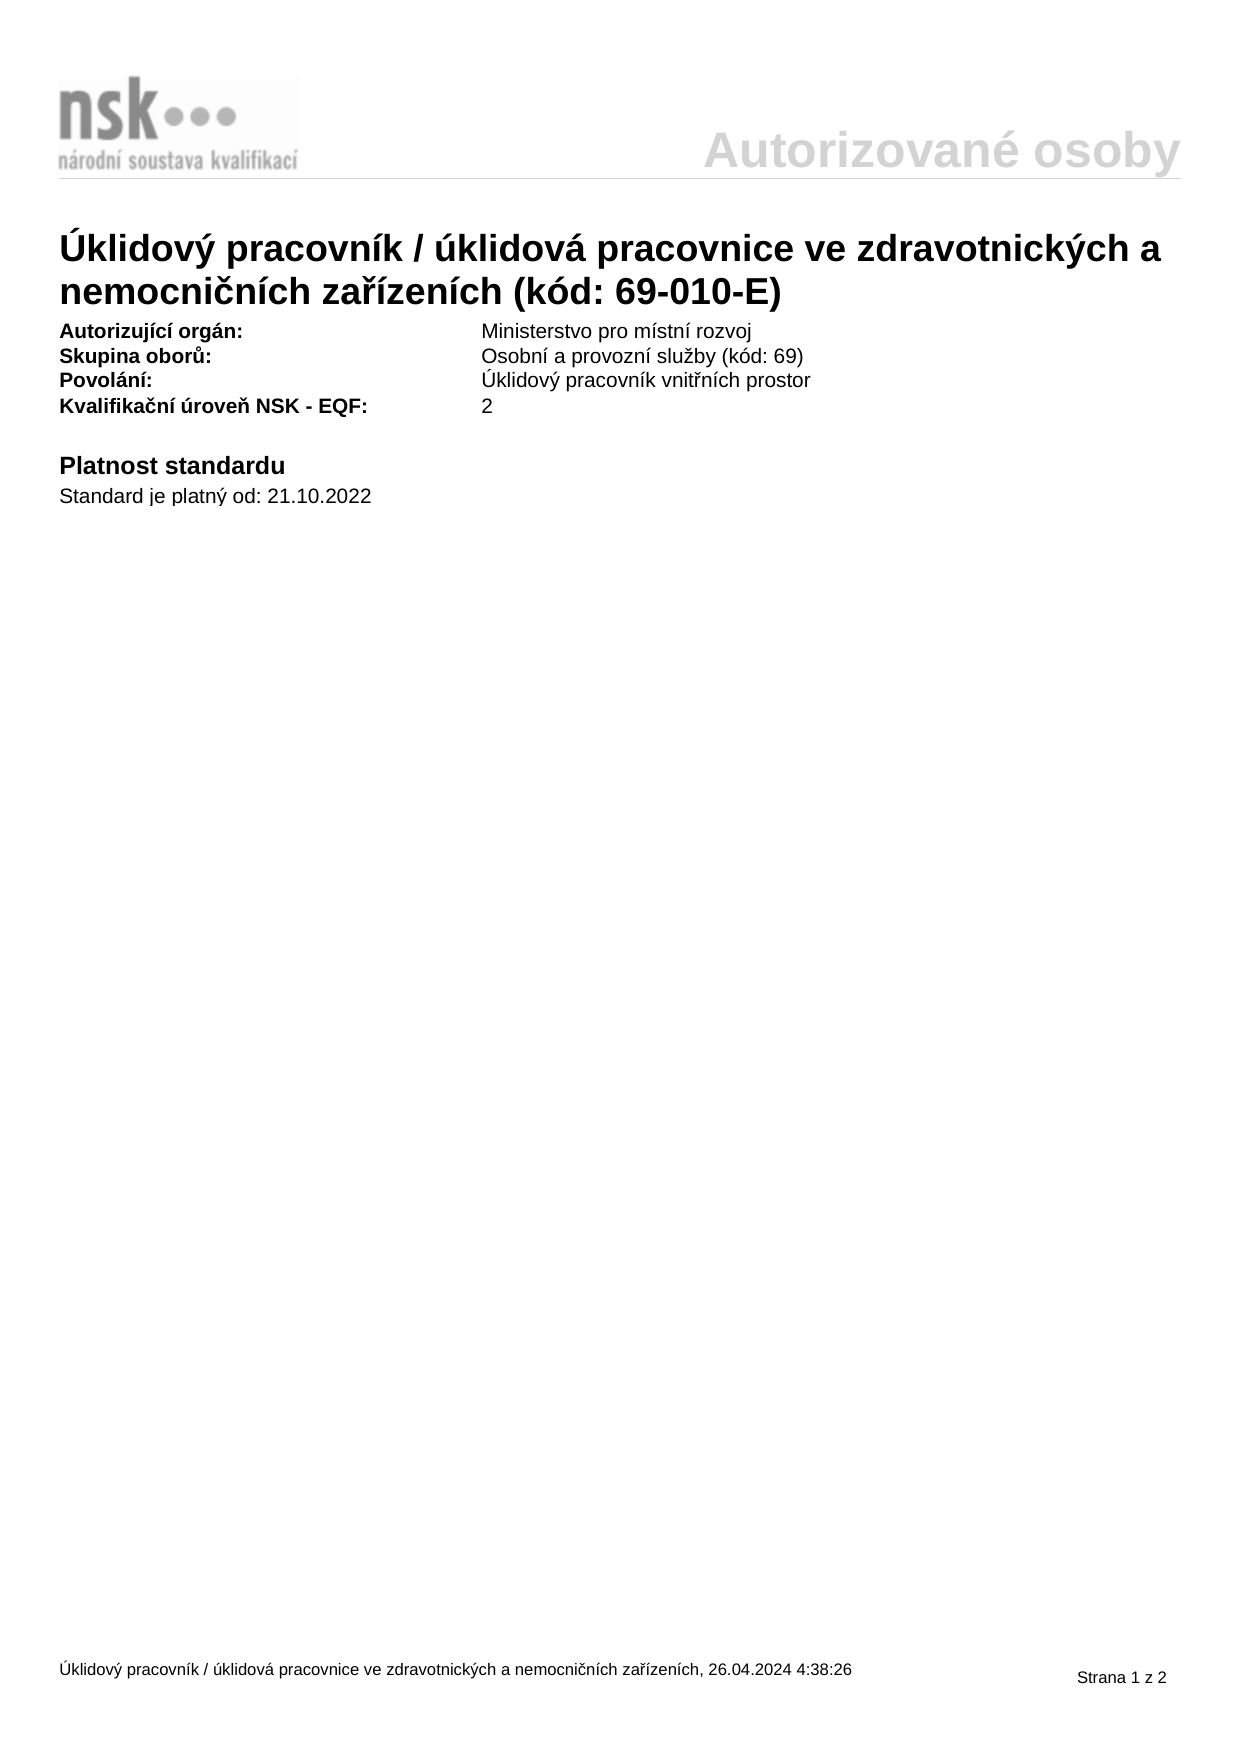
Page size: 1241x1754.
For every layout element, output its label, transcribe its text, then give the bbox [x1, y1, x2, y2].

table_cell [860, 1384, 886, 1659]
table_cell [860, 418, 886, 447]
table_cell [886, 418, 1167, 447]
table_cell [860, 196, 886, 224]
table_cell [626, 196, 860, 224]
table_cell [481, 418, 617, 447]
table_cell [618, 1384, 626, 1659]
table_cell [618, 506, 626, 806]
table_cell [59, 1106, 119, 1383]
table_cell Povolání: [59, 368, 481, 392]
table_cell [886, 313, 1167, 319]
table_cell [59, 179, 1181, 196]
table_cell [618, 806, 626, 1106]
table_cell Skupina oborů: [59, 344, 481, 368]
table_cell [1167, 196, 1181, 224]
table_cell [886, 1384, 1167, 1659]
table_cell [860, 1106, 886, 1383]
table_cell Úklidový pracovník vnitřních prostor [481, 368, 1181, 393]
table_cell [59, 196, 119, 224]
table_cell [626, 313, 860, 319]
table_cell Standard je platný od: 21.10.2022 [59, 484, 1181, 506]
table_cell [481, 506, 617, 806]
table_cell [481, 196, 617, 224]
table_cell [59, 806, 119, 1106]
table_cell [1167, 806, 1181, 1106]
table_cell [626, 806, 860, 1106]
table_cell [860, 313, 886, 319]
table_cell [481, 1106, 617, 1383]
table_cell [1167, 1384, 1181, 1659]
table_cell [119, 1384, 481, 1659]
table_cell [119, 1106, 481, 1383]
table_header [619, 59, 626, 172]
picture [57, 59, 619, 172]
table_cell [1167, 506, 1181, 806]
table_cell Úklidový pracovník / úklidová pracovnice ve zdravotnických a nemocničních zařízeních (kód: 69-010-E) [59, 224, 1181, 313]
table_cell [119, 806, 481, 1106]
table_cell [618, 313, 626, 319]
table_cell [618, 1106, 626, 1383]
table_cell [886, 506, 1167, 806]
table_cell Úklidový pracovník / úklidová pracovnice ve zdravotnických a nemocničních zařízeních, 26.04.2024 4:38:26 [59, 1660, 860, 1696]
table_cell [626, 1106, 860, 1383]
table_cell [1167, 418, 1181, 447]
table_cell [481, 1384, 617, 1659]
table_cell Autorizující orgán: [59, 319, 481, 343]
table_header Autorizované osoby [626, 59, 1181, 178]
table_cell [886, 806, 1167, 1106]
table_cell [59, 506, 119, 806]
table_cell Osobní a provozní služby (kód: 69) [481, 344, 1181, 368]
table_cell [59, 418, 119, 447]
table_cell [119, 506, 481, 806]
table_cell [626, 418, 860, 447]
table_cell [618, 196, 626, 224]
table_cell [59, 172, 119, 178]
table_cell Kvalifikační úroveň NSK - EQF: [59, 394, 481, 417]
table_cell [119, 418, 481, 447]
table_cell [886, 196, 1167, 224]
table_cell [886, 1106, 1167, 1383]
table_cell [626, 1384, 860, 1659]
table_cell [1167, 313, 1181, 319]
table_cell [860, 506, 886, 806]
table_cell [119, 313, 481, 319]
table_cell [119, 196, 481, 224]
table_cell [626, 506, 860, 806]
table_cell Platnost standardu [59, 448, 1181, 483]
table_cell [1167, 1106, 1181, 1383]
table_cell [1167, 1660, 1181, 1696]
table_cell [481, 313, 617, 319]
table_cell [618, 172, 626, 178]
table_cell [860, 806, 886, 1106]
table_cell [481, 172, 617, 178]
table_cell Strana 1 z 2 [860, 1660, 1167, 1696]
table_cell [618, 418, 626, 447]
table_cell [481, 806, 617, 1106]
table_cell [59, 313, 119, 319]
table_cell Ministerstvo pro místní rozvoj [481, 319, 1181, 344]
table_cell [59, 1384, 119, 1659]
table_cell 2 [481, 394, 1181, 417]
table_cell [119, 172, 481, 178]
